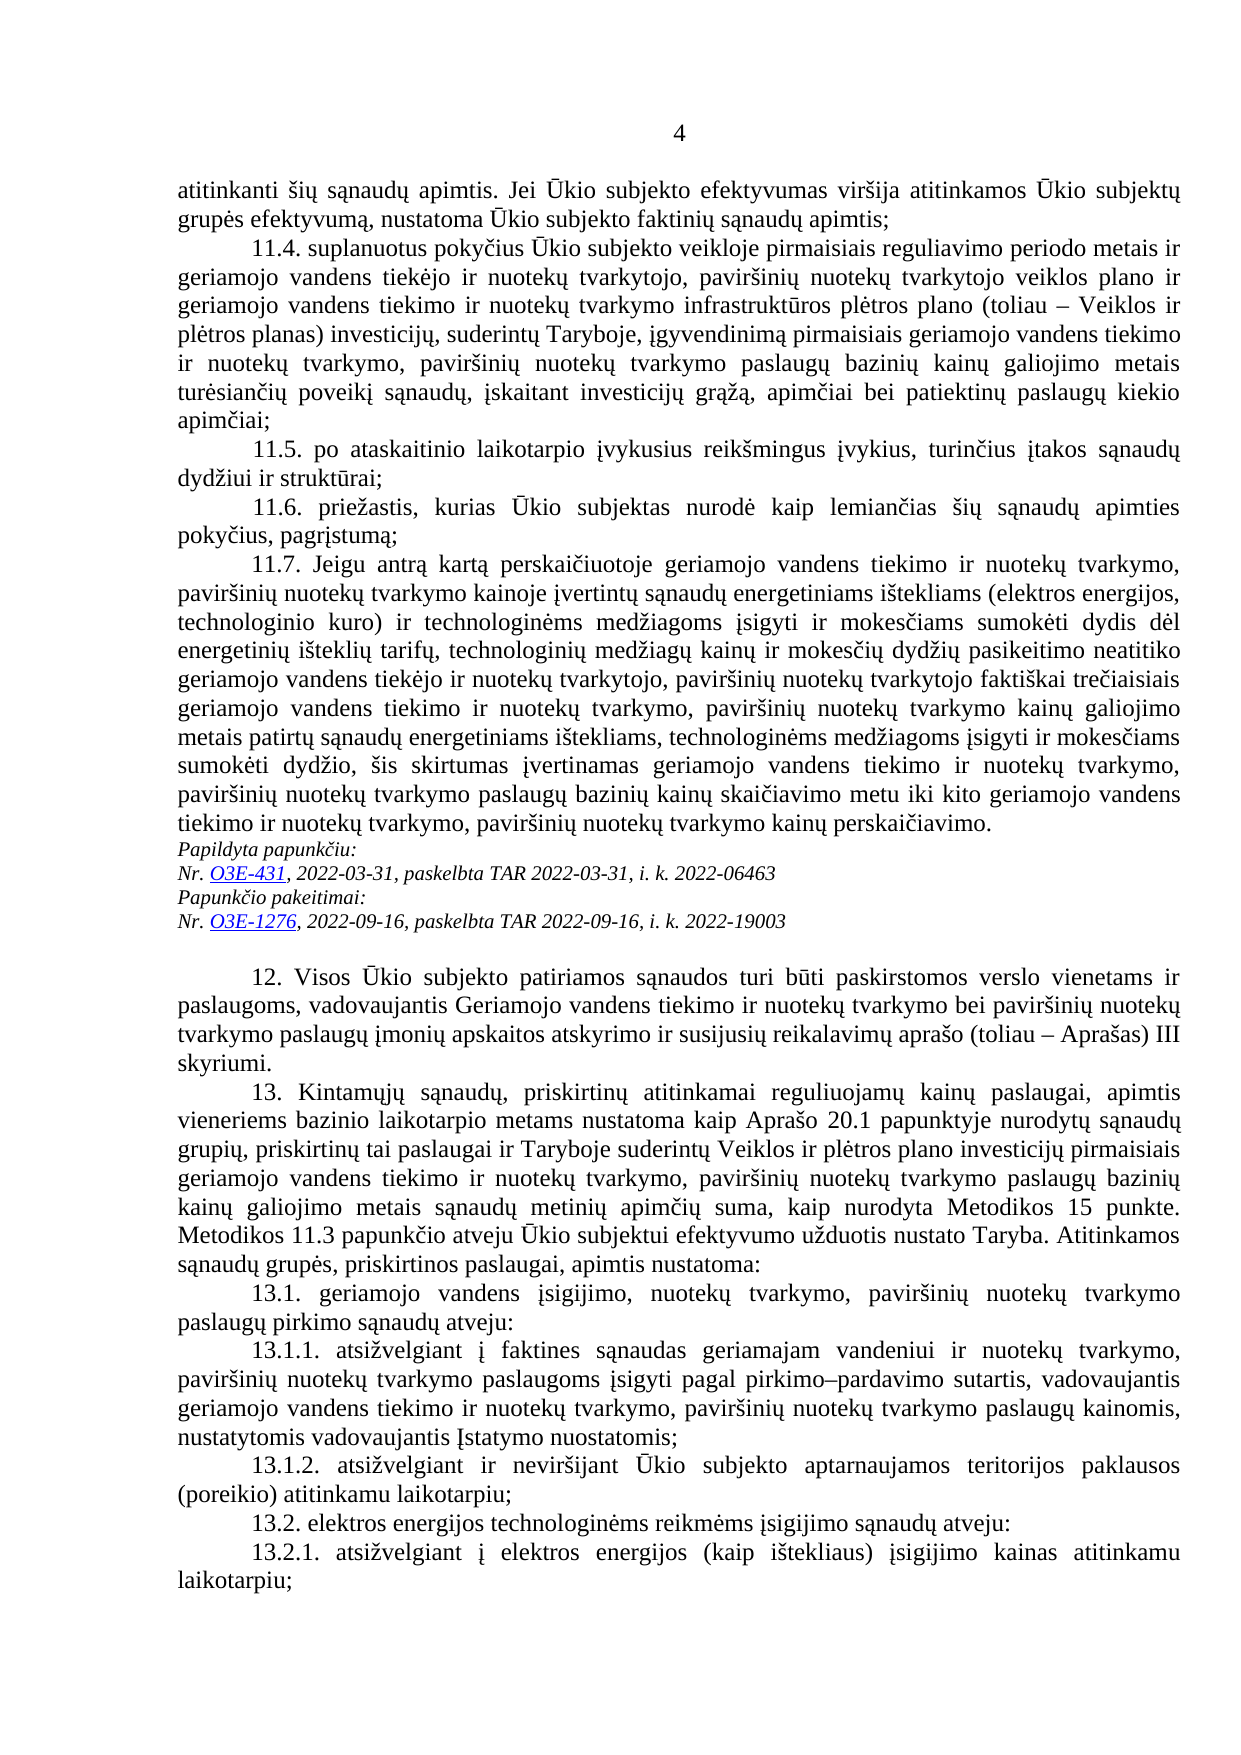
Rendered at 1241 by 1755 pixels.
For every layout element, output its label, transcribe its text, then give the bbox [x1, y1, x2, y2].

text 12. Visos Ūkio subjekto patiriamos sąnaudos turi būti paskirstomos verslo vienetams ir paslaugoms, vadovaujantis Geriamojo vandens tiekimo ir nuotekų tvarkymo bei paviršinių nuotekų tvarkymo paslaugų įmonių apskaitos atskyrimo ir susijusių reikalavimų aprašo (toliau – Aprašas) III skyriumi. [177, 962, 1181, 1077]
text Papunkčio pakeitimai: [177, 885, 1181, 909]
text 11.6. priežastis, kurias Ūkio subjektas nurodė kaip lemiančias šių sąnaudų apimties pokyčius, pagrįstumą; [177, 492, 1181, 549]
text 11.4. suplanuotus pokyčius Ūkio subjekto veikloje pirmaisiais reguliavimo periodo metais ir geriamojo vandens tiekėjo ir nuotekų tvarkytojo, paviršinių nuotekų tvarkytojo veiklos plano ir geriamojo vandens tiekimo ir nuotekų tvarkymo infrastruktūros plėtros plano (toliau – Veiklos ir plėtros planas) investicijų, suderintų Taryboje, įgyvendinimą pirmaisiais geriamojo vandens tiekimo ir nuotekų tvarkymo, paviršinių nuotekų tvarkymo paslaugų bazinių kainų galiojimo metais turėsiančių poveikį sąnaudų, įskaitant investicijų grąžą, apimčiai bei patiektinų paslaugų kiekio apimčiai; [177, 233, 1181, 434]
text Papildyta papunkčiu: [177, 837, 1181, 861]
text 11.7. Jeigu antrą kartą perskaičiuotoje geriamojo vandens tiekimo ir nuotekų tvarkymo, paviršinių nuotekų tvarkymo kainoje įvertintų sąnaudų energetiniams ištekliams (elektros energijos, technologinio kuro) ir technologinėms medžiagoms įsigyti ir mokesčiams sumokėti dydis dėl energetinių išteklių tarifų, technologinių medžiagų kainų ir mokesčių dydžių pasikeitimo neatitiko geriamojo vandens tiekėjo ir nuotekų tvarkytojo, paviršinių nuotekų tvarkytojo faktiškai trečiaisiais geriamojo vandens tiekimo ir nuotekų tvarkymo, paviršinių nuotekų tvarkymo kainų galiojimo metais patirtų sąnaudų energetiniams ištekliams, technologinėms medžiagoms įsigyti ir mokesčiams sumokėti dydžio, šis skirtumas įvertinamas geriamojo vandens tiekimo ir nuotekų tvarkymo, paviršinių nuotekų tvarkymo paslaugų bazinių kainų skaičiavimo metu iki kito geriamojo vandens tiekimo ir nuotekų tvarkymo, paviršinių nuotekų tvarkymo kainų perskaičiavimo. [177, 549, 1181, 837]
text 13.1.2. atsižvelgiant ir neviršijant Ūkio subjekto aptarnaujamos teritorijos paklausos (poreikio) atitinkamu laikotarpiu; [177, 1451, 1181, 1508]
text 11.5. po ataskaitinio laikotarpio įvykusius reikšmingus įvykius, turinčius įtakos sąnaudų dydžiui ir struktūrai; [177, 434, 1181, 492]
text atitinkanti šių sąnaudų apimtis. Jei Ūkio subjekto efektyvumas viršija atitinkamos Ūkio subjektų grupės efektyvumą, nustatoma Ūkio subjekto faktinių sąnaudų apimtis; [177, 176, 1181, 233]
text Nr. O3E-1276, 2022-09-16, paskelbta TAR 2022-09-16, i. k. 2022-19003 [177, 909, 1181, 933]
text 13. Kintamųjų sąnaudų, priskirtinų atitinkamai reguliuojamų kainų paslaugai, apimtis vieneriems bazinio laikotarpio metams nustatoma kaip Aprašo 20.1 papunktyje nurodytų sąnaudų grupių, priskirtinų tai paslaugai ir Taryboje suderintų Veiklos ir plėtros plano investicijų pirmaisiais geriamojo vandens tiekimo ir nuotekų tvarkymo, paviršinių nuotekų tvarkymo paslaugų bazinių kainų galiojimo metais sąnaudų metinių apimčių suma, kaip nurodyta Metodikos 15 punkte. Metodikos 11.3 papunkčio atveju Ūkio subjektui efektyvumo užduotis nustato Taryba. Atitinkamos sąnaudų grupės, priskirtinos paslaugai, apimtis nustatoma: [177, 1077, 1181, 1278]
text 13.2. elektros energijos technologinėms reikmėms įsigijimo sąnaudų atveju: [177, 1508, 1181, 1537]
text 13.1. geriamojo vandens įsigijimo, nuotekų tvarkymo, paviršinių nuotekų tvarkymo paslaugų pirkimo sąnaudų atveju: [177, 1278, 1181, 1336]
text 13.2.1. atsižvelgiant į elektros energijos (kaip ištekliaus) įsigijimo kainas atitinkamu laikotarpiu; [177, 1537, 1181, 1594]
text Nr. O3E-431, 2022-03-31, paskelbta TAR 2022-03-31, i. k. 2022-06463 [177, 861, 1181, 885]
text 13.1.1. atsižvelgiant į faktines sąnaudas geriamajam vandeniui ir nuotekų tvarkymo, paviršinių nuotekų tvarkymo paslaugoms įsigyti pagal pirkimo–pardavimo sutartis, vadovaujantis geriamojo vandens tiekimo ir nuotekų tvarkymo, paviršinių nuotekų tvarkymo paslaugų kainomis, nustatytomis vadovaujantis Įstatymo nuostatomis; [177, 1336, 1181, 1451]
